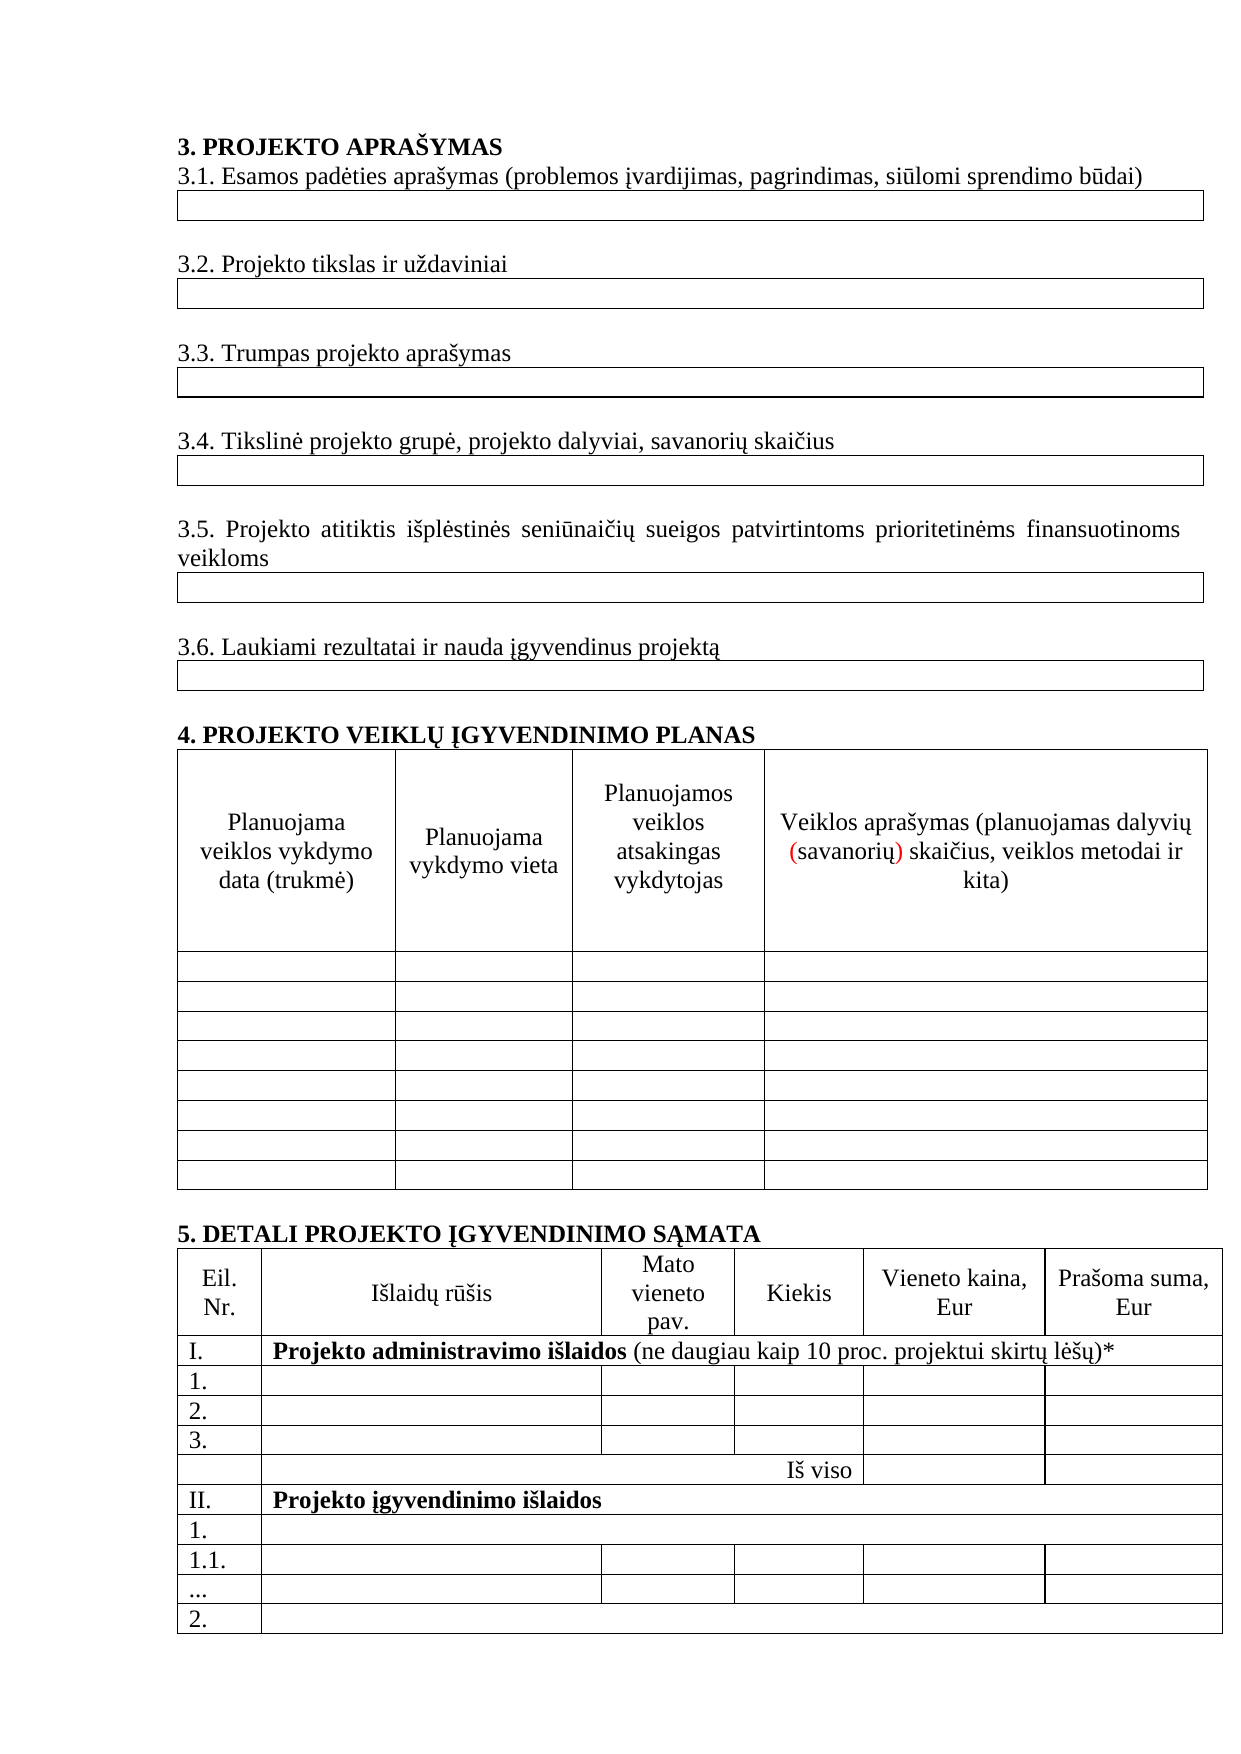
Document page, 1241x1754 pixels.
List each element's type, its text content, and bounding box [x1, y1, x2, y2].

table_cell Iš viso [262, 1455, 863, 1484]
table_cell [864, 1545, 1044, 1573]
table_cell ... [178, 1575, 261, 1603]
table_cell [1046, 1396, 1222, 1424]
table_cell [396, 1161, 572, 1189]
table_header Planuojama veiklos vykdymo data (trukmė) [178, 750, 395, 951]
table_cell [396, 1041, 572, 1070]
table_cell 1.1. [178, 1545, 261, 1573]
table_cell [573, 1161, 764, 1189]
table_cell 1. [178, 1515, 261, 1544]
table_cell [864, 1396, 1044, 1424]
table_cell [262, 1575, 601, 1603]
table_cell [735, 1575, 863, 1603]
text 3.2. Projekto tikslas ir uždaviniai [177, 249, 1181, 278]
table_cell [864, 1426, 1044, 1454]
text 3. PROJEKTO APRAŠYMAS [177, 132, 1181, 161]
table_cell [602, 1366, 734, 1395]
table_cell [396, 1131, 572, 1159]
table_cell [735, 1366, 863, 1395]
table_header Veiklos aprašymas (planuojamas dalyvių (savanorių) skaičius, veiklos metodai ir kita) [765, 750, 1207, 951]
table_cell 1. [178, 1366, 261, 1395]
table_cell [573, 1071, 764, 1100]
table_cell [765, 1041, 1207, 1070]
table_cell [735, 1396, 863, 1424]
table_header [178, 456, 1203, 485]
table_cell [262, 1604, 1222, 1633]
table_header Prašoma suma, Eur [1046, 1249, 1222, 1335]
table_cell [765, 952, 1207, 981]
table_cell [178, 1012, 395, 1040]
table_header [178, 573, 1203, 602]
table_cell [396, 1012, 572, 1040]
table_cell [765, 1161, 1207, 1189]
table_cell [573, 1101, 764, 1130]
table_cell [602, 1575, 734, 1603]
table_header Išlaidų rūšis [262, 1249, 601, 1335]
table_cell [735, 1545, 863, 1573]
table_cell [262, 1545, 601, 1573]
table_cell [262, 1366, 601, 1395]
table_cell [396, 1071, 572, 1100]
text 3.4. Tikslinė projekto grupė, projekto dalyviai, savanorių skaičius [177, 426, 1181, 455]
table_cell II. [178, 1485, 261, 1514]
table_cell [1046, 1545, 1222, 1573]
table_cell [1046, 1455, 1222, 1484]
table_cell [396, 952, 572, 981]
table_cell [765, 1071, 1207, 1100]
table_header Planuojama vykdymo vieta [396, 750, 572, 951]
table_cell [178, 1131, 395, 1159]
table_cell [573, 952, 764, 981]
table_cell [765, 982, 1207, 1011]
table_cell [573, 1012, 764, 1040]
table_header Vieneto kaina, Eur [864, 1249, 1044, 1335]
text 3.6. Laukiami rezultatai ir nauda įgyvendinus projektą [177, 632, 1181, 660]
table_cell [864, 1366, 1044, 1395]
text 5. DETALI PROJEKTO ĮGYVENDINIMO SĄMATA [177, 1219, 1181, 1248]
table_cell [602, 1426, 734, 1454]
table_cell [1046, 1426, 1222, 1454]
table_cell [1046, 1575, 1222, 1603]
table_cell [573, 1131, 764, 1159]
table_cell [765, 1012, 1207, 1040]
table_cell [178, 1161, 395, 1189]
text 3.3. Trumpas projekto aprašymas [177, 338, 1181, 367]
table_header [178, 279, 1203, 308]
table_cell [262, 1515, 1222, 1544]
table_cell [396, 982, 572, 1011]
table_cell [178, 1041, 395, 1070]
table_cell Projekto įgyvendinimo išlaidos [262, 1485, 1222, 1514]
text 3.1. Esamos padėties aprašymas (problemos įvardijimas, pagrindimas, siūlomi sprendimo būdai) [177, 161, 1181, 190]
table_cell [178, 1455, 261, 1484]
table_cell [602, 1396, 734, 1424]
table_cell [735, 1426, 863, 1454]
table_cell [864, 1455, 1044, 1484]
text 4. PROJEKTO VEIKLŲ ĮGYVENDINIMO PLANAS [177, 720, 1181, 749]
text 3.5. Projekto atitiktis išplėstinės seniūnaičių sueigos patvirtintoms prioritetinėms finansuotinoms veikloms [177, 514, 1181, 572]
table_cell [765, 1131, 1207, 1159]
table_cell [396, 1101, 572, 1130]
table_cell [262, 1396, 601, 1424]
table_cell [573, 1041, 764, 1070]
table_cell 3. [178, 1426, 261, 1454]
table_cell [178, 982, 395, 1011]
table_cell [573, 982, 764, 1011]
table_cell [864, 1575, 1044, 1603]
table_header Planuojamos veiklos atsakingas vykdytojas [573, 750, 764, 951]
table_header [178, 191, 1203, 220]
table_cell [178, 952, 395, 981]
table_cell [178, 1101, 395, 1130]
table_cell I. [178, 1336, 261, 1365]
table_cell 2. [178, 1396, 261, 1424]
table_cell [262, 1426, 601, 1454]
table_cell [765, 1101, 1207, 1130]
table_header [178, 661, 1203, 690]
table_header Eil. Nr. [178, 1249, 261, 1335]
table_cell [602, 1545, 734, 1573]
table_header Mato vieneto pav. [602, 1249, 734, 1335]
table_cell Projekto administravimo išlaidos (ne daugiau kaip 10 proc. projektui skirtų lėšų)* [262, 1336, 1222, 1365]
table_cell 2. [178, 1604, 261, 1633]
table_cell [1046, 1366, 1222, 1395]
table_cell [178, 1071, 395, 1100]
table_header Kiekis [735, 1249, 863, 1335]
table_header [178, 368, 1203, 396]
